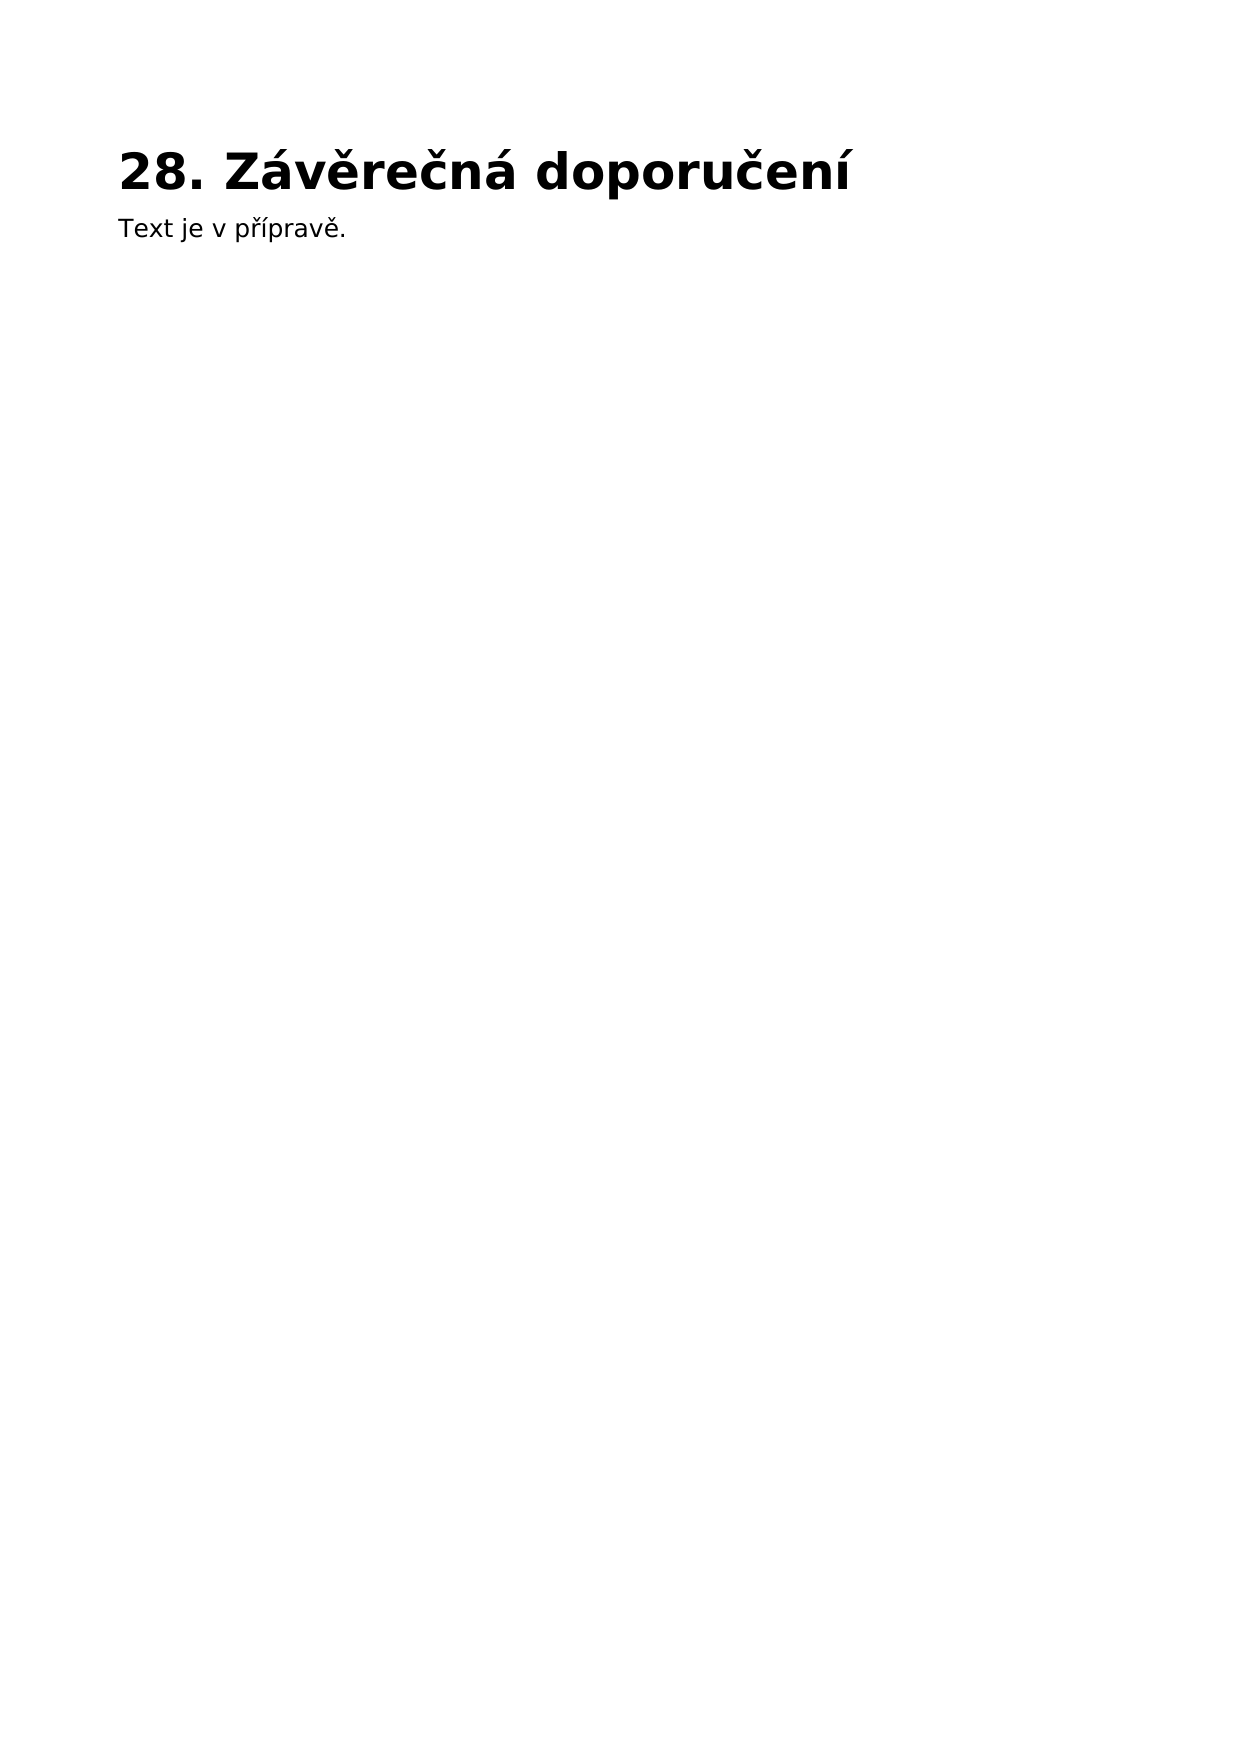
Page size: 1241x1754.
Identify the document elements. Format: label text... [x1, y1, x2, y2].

text Text je v přípravě. [118, 214, 1122, 243]
subtitle 28. Závěrečná doporučení [118, 143, 1122, 201]
